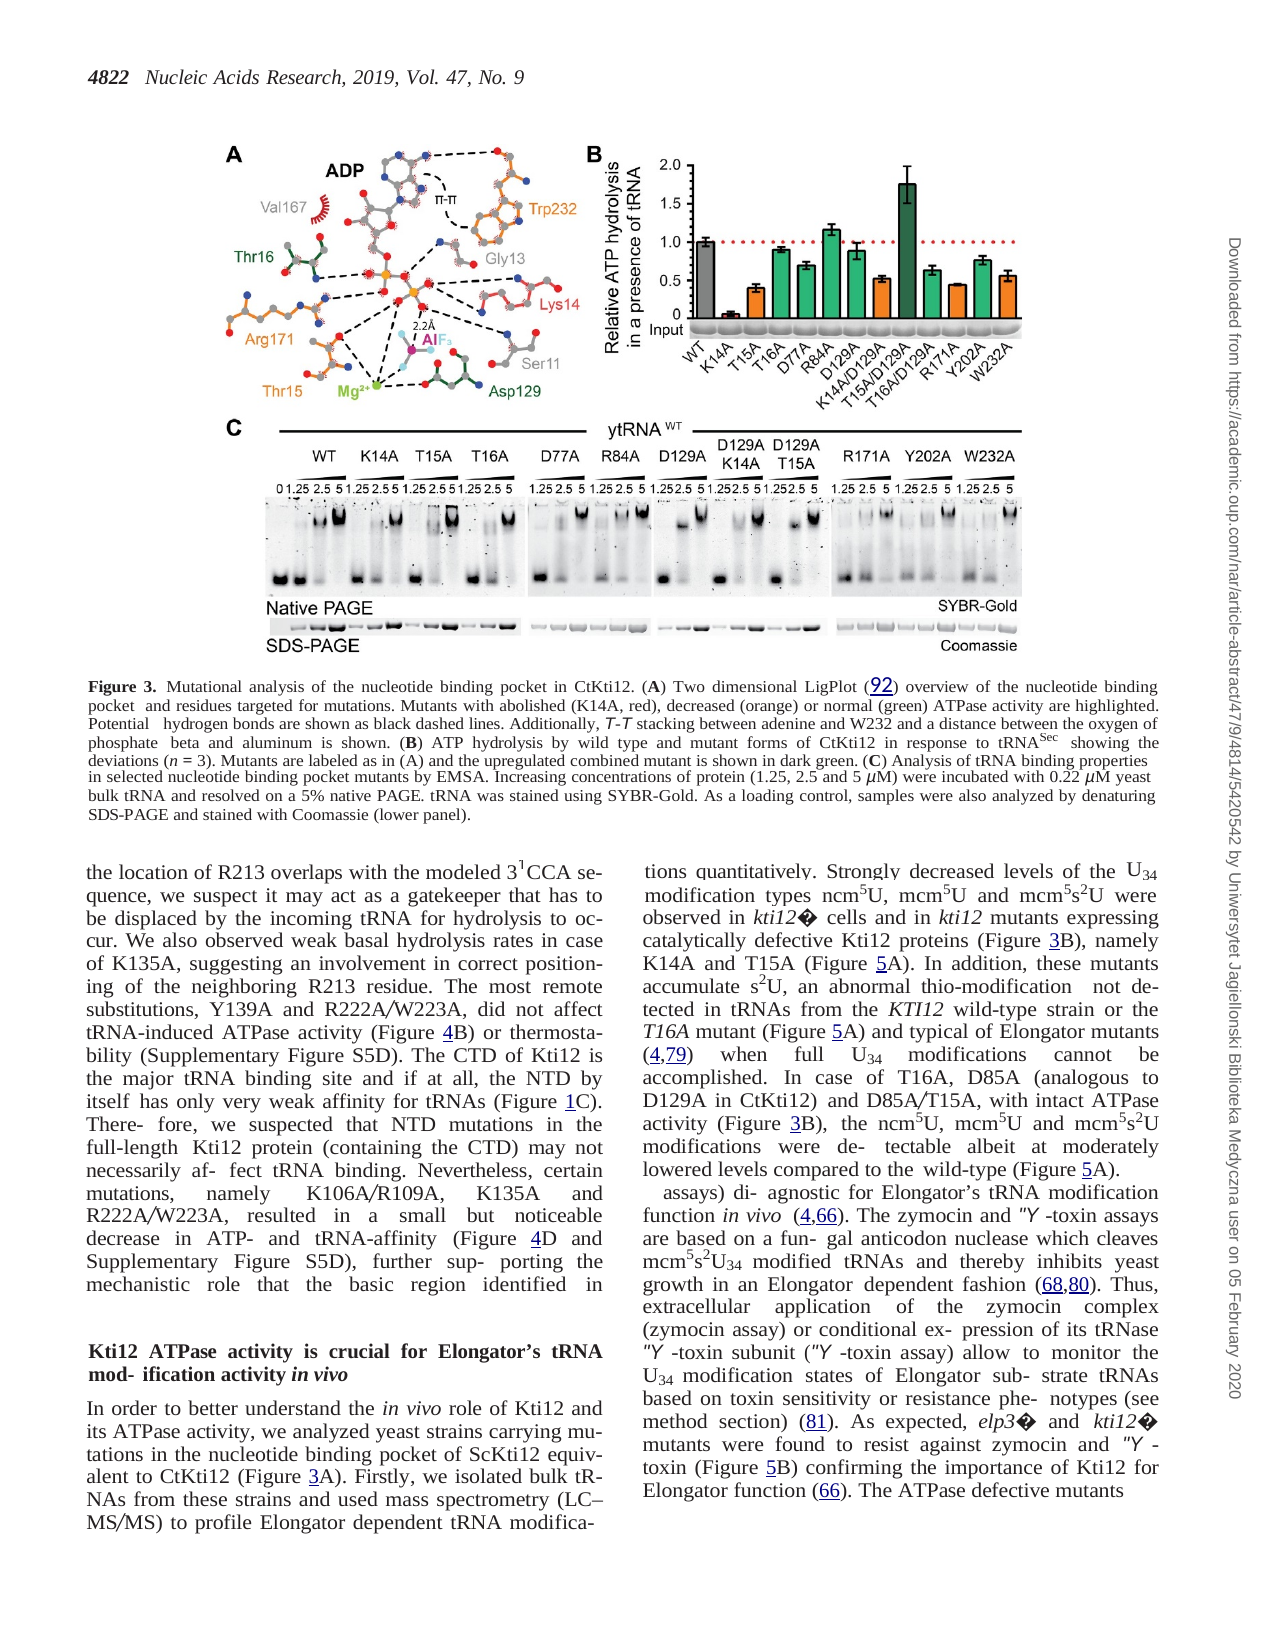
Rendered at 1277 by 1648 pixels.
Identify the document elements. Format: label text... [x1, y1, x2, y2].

text We tested all kti12 mutants by previously established phe- notypical surveys (zymocin, "Y -toxin and SUP4 assays) di- agnostic for Elongator’s tRNA modification function in vivo (4,66). The zymocin and "Y -toxin assays are based on a fun- gal anticodon nuclease which cleaves mcm5s2U34 modified tRNAs and thereby inhibits yeast growth in an Elongator dependent fashion (68,80). Thus, extracellular application of the zymocin complex (zymocin assay) or conditional ex- pression of its tRNase "Y -toxin subunit ("Y -toxin assay) allow to monitor the U34 modification states of Elongator sub- strate tRNAs based on toxin sensitivity or resistance phe- notypes (see method section) (81). As expected, elp3� and kti12� mutants were found to resist against zymocin and "Y -toxin (Figure 5B) confirming the importance of Kti12 for Elongator function (66). The ATPase defective mutants [642, 1181, 1159, 1524]
text deviations (n = 3). Mutants are labeled as in (A) and the upregulated combined mutant is shown in dark green. (C) Analysis of tRNA binding properties in selected nucleotide binding pocket mutants by EMSA. Increasing concentrations of protein (1.25, 2.5 and 5 µM) were incubated with 0.22 µM yeast [88, 752, 1159, 786]
text the location of R213 overlaps with the modeled 31CCA se- quence, we suspect it may act as a gatekeeper that has to be displaced by the incoming tRNA for hydrolysis to oc- cur. We also observed weak basal hydrolysis rates in case of K135A, suggesting an involvement in correct position- ing of the neighboring R213 residue. The most remote substitutions, Y139A and R222A/W223A, did not affect tRNA-induced ATPase activity (Figure 4B) or thermosta- bility (Supplementary Figure S5D). The CTD of Kti12 is the major tRNA binding site and if at all, the NTD by itself has only very weak affinity for tRNAs (Figure 1C). There- fore, we suspected that NTD mutations in the full-length Kti12 protein (containing the CTD) may not necessarily af- fect tRNA binding. Nevertheless, certain mutations, namely K106A/R109A, K135A and R222A/W223A, resulted in a small but noticeable decrease in ATP- and tRNA-affinity (Figure 4D and Supplementary Figure S5D), further sup- porting the mechanistic role that the basic region identified in Kti12NTD plays in tRNA binding and recognition. [86, 861, 603, 1298]
text tions quantitatively. Strongly decreased levels of the [644, 860, 1119, 880]
text U34 [1126, 860, 1160, 880]
text Nucleic Acids Research, 2019, Vol. 47, No. 9 [145, 66, 529, 89]
text modification types ncm5U, mcm5U and mcm5s2U were [644, 881, 1161, 906]
text In order to better understand the in vivo role of Kti12 and its ATPase activity, we analyzed yeast strains carrying mu- tations in the nucleotide binding pocket of ScKti12 equiv- alent to CtKti12 (Figure 3A). Firstly, we isolated bulk tR- NAs from these strains and used mass spectrometry (LC– MS/MS) to profile Elongator dependent tRNA modifica- [86, 1397, 603, 1534]
text observed in kti12� cells and in kti12 mutants expressing catalytically defective Kti12 proteins (Figure 3B), namely K14A and T15A (Figure 5A). In addition, these mutants accumulate s2U, an abnormal thio-modification not de- tected in tRNAs from the KTI12 wild-type strain or the T16A mutant (Figure 5A) and typical of Elongator mutants (4,79) when full U34 modifications cannot be accomplished. In case of T16A, D85A (analogous to D129A in CtKti12) and D85A/T15A, with intact ATPase activity (Figure 3B), the ncm5U, mcm5U and mcm5s2U modifications were de- tectable albeit at moderately lowered levels compared to the wild-type (Figure 5A). [642, 906, 1159, 1181]
text Kti12 ATPase activity is crucial for Elongator’s tRNA mod- ification activity in vivo [88, 1340, 603, 1386]
text Figure 3. Mutational analysis of the nucleotide binding pocket in CtKti12. (A) Two dimensional LigPlot (92) overview of the nucleotide binding pocket and residues targeted for mutations. Mutants with abolished (K14A, red), decreased (orange) or normal (green) ATPase activity are highlighted. Potential hydrogen bonds are shown as black dashed lines. Additionally, T-T stacking between adenine and W232 and a distance between the oxygen of phosphate beta and aluminum is shown. (B) ATP hydrolysis by wild type and mutant forms of CtKti12 in response to tRNASec showing the calculated standard [88, 677, 1159, 752]
text bulk tRNA and resolved on a 5% native PAGE. tRNA was stained using SYBR-Gold. As a loading control, samples were also analyzed by denaturing SDS-PAGE and stained with Coomassie (lower panel). [88, 787, 1159, 824]
text 4822 [88, 66, 131, 89]
text Downloaded from https://academic.oup.com/nar/article-abstract/47/9/4814/5420542 by Uniwersytet Jagiellonski Biblioteka Medyczna user on 05 February 2020 [1226, 237, 1245, 1413]
